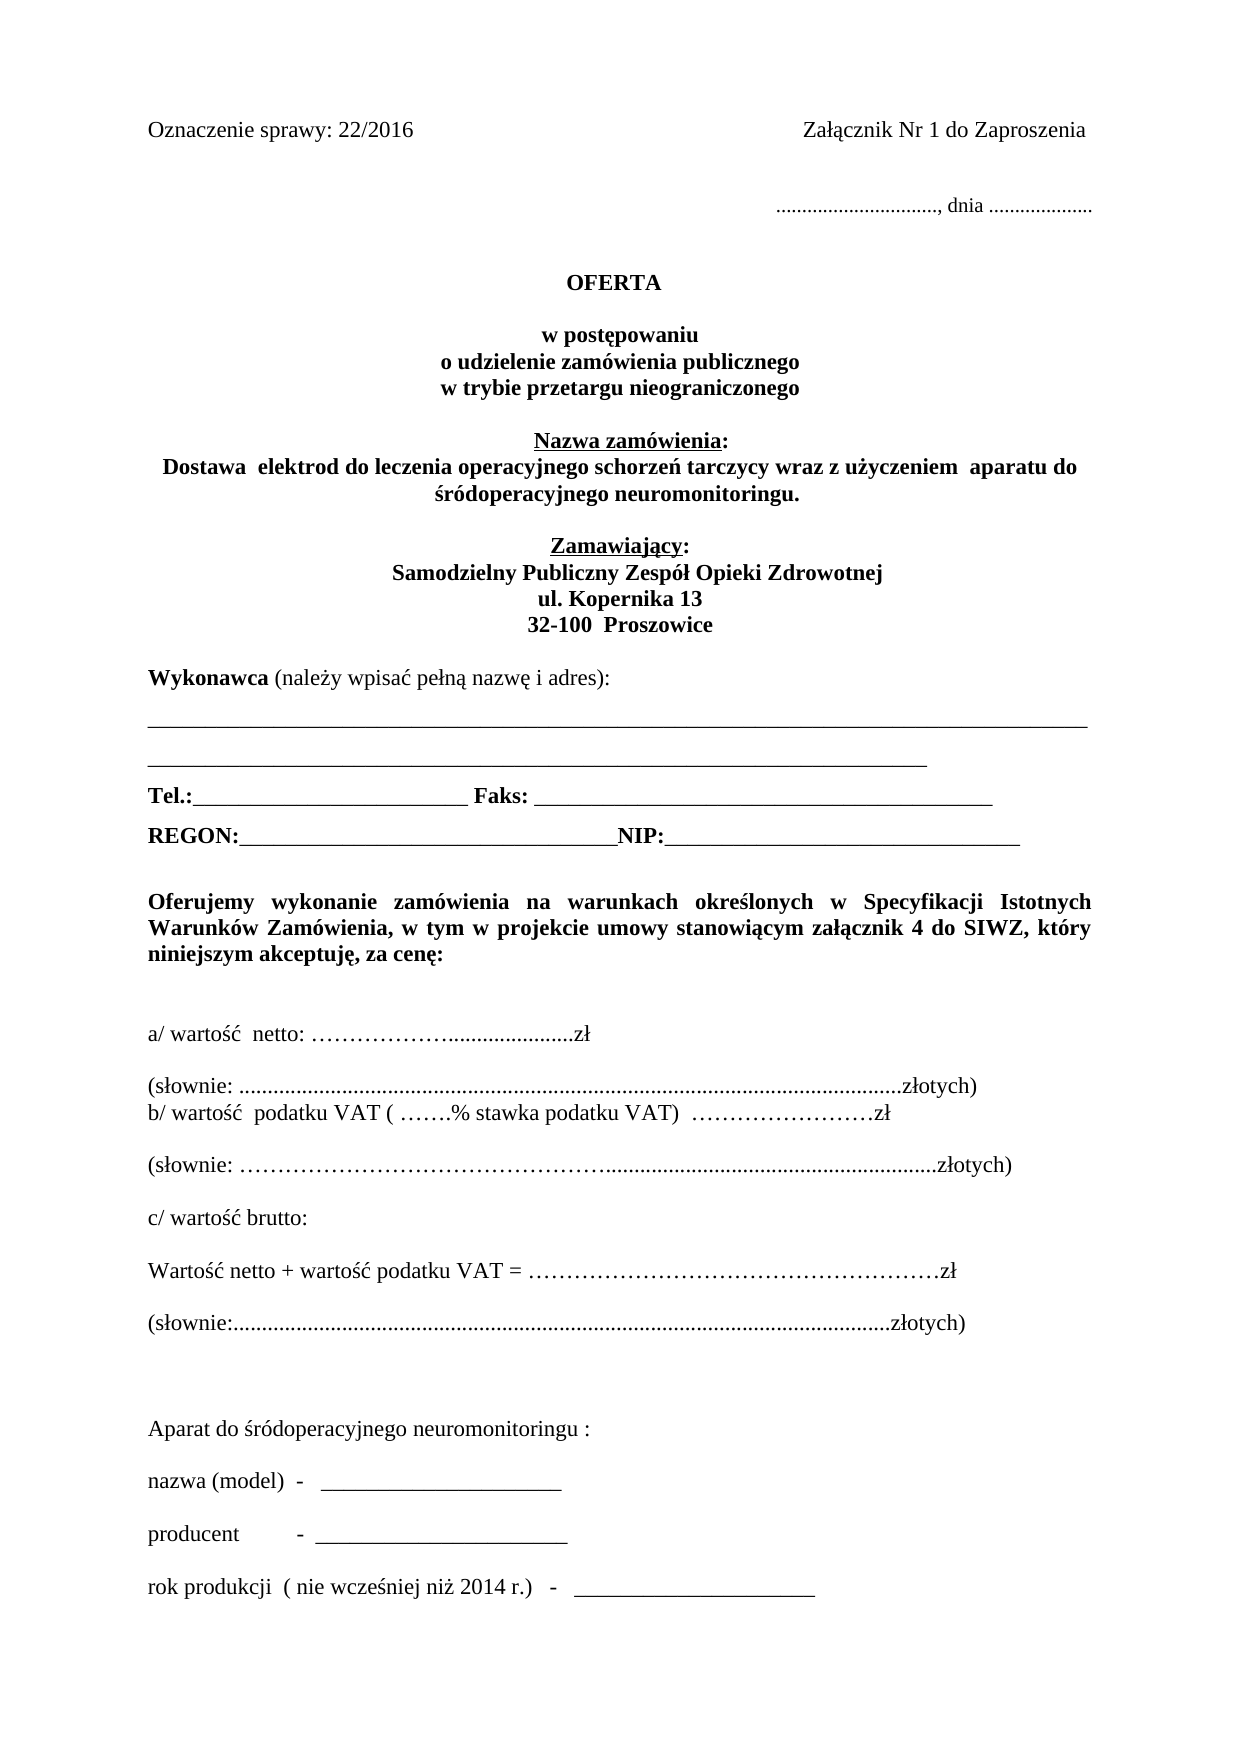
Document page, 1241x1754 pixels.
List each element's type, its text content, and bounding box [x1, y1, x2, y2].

text Wartość netto + wartość podatku VAT = ………………………………………………zł [148, 1257, 1092, 1283]
text c/ wartość brutto: [148, 1204, 1092, 1230]
text (słownie: ....................................................................................................................złotych) [148, 1072, 1092, 1099]
text (słownie:...................................................................................................................złotych) [148, 1309, 1092, 1336]
text Nazwa zamówienia: [443, 427, 1092, 453]
text w trybie przetargu nieograniczonego [148, 374, 1092, 401]
text w postępowaniu [148, 321, 1092, 348]
text Tel.:________________________ Faks: ________________________________________ [148, 782, 1092, 809]
text nazwa (model) - _____________________ [148, 1468, 1092, 1494]
text Dostawa elektrod do leczenia operacyjnego schorzeń tarczycy wraz z użyczeniem aparatu do śródoperacyjnego neuromonitoringu. [148, 453, 1092, 506]
text Samodzielny Publiczny Zespół Opieki Zdrowotnej [369, 559, 1092, 585]
text ..............................., dnia .................... [148, 193, 1092, 217]
text ul. Kopernika 13 [148, 585, 1092, 611]
text rok produkcji ( nie wcześniej niż 2014 r.) - _____________________ [148, 1573, 1092, 1599]
text 32-100 Proszowice [148, 611, 1092, 638]
text Zamawiający: [148, 532, 1092, 559]
text Oznaczenie sprawy: 22/2016 Załącznik Nr 1 do Zaproszenia [148, 117, 1092, 143]
text Wykonawca (należy wpisać pełną nazwę i adres): [148, 664, 1092, 690]
text REGON:_________________________________NIP:_______________________________ [148, 822, 1092, 848]
text Aparat do śródoperacyjnego neuromonitoringu : [148, 1415, 1092, 1441]
text Oferujemy wykonanie zamówienia na warunkach określonych w Specyfikacji Istotnych Warunków Zamówienia, w tym w projekcie umowy stanowiącym załącznik 4 do SIWZ, który niniejszym akceptuję, za cenę: [148, 888, 1092, 967]
text b/ wartość podatku VAT ( …….% stawka podatku VAT) ……………………zł [148, 1099, 1092, 1125]
text OFERTA [148, 269, 1092, 295]
text producent - ______________________ [148, 1520, 1092, 1547]
text a/ wartość netto: ………………......................zł [148, 1019, 1092, 1046]
text (słownie: …………………………………………..........................................................złotych) [148, 1151, 1092, 1178]
text ______________________________________________________________________________________________________________________________________________________ [148, 703, 1092, 769]
text o udzielenie zamówienia publicznego [148, 348, 1092, 374]
